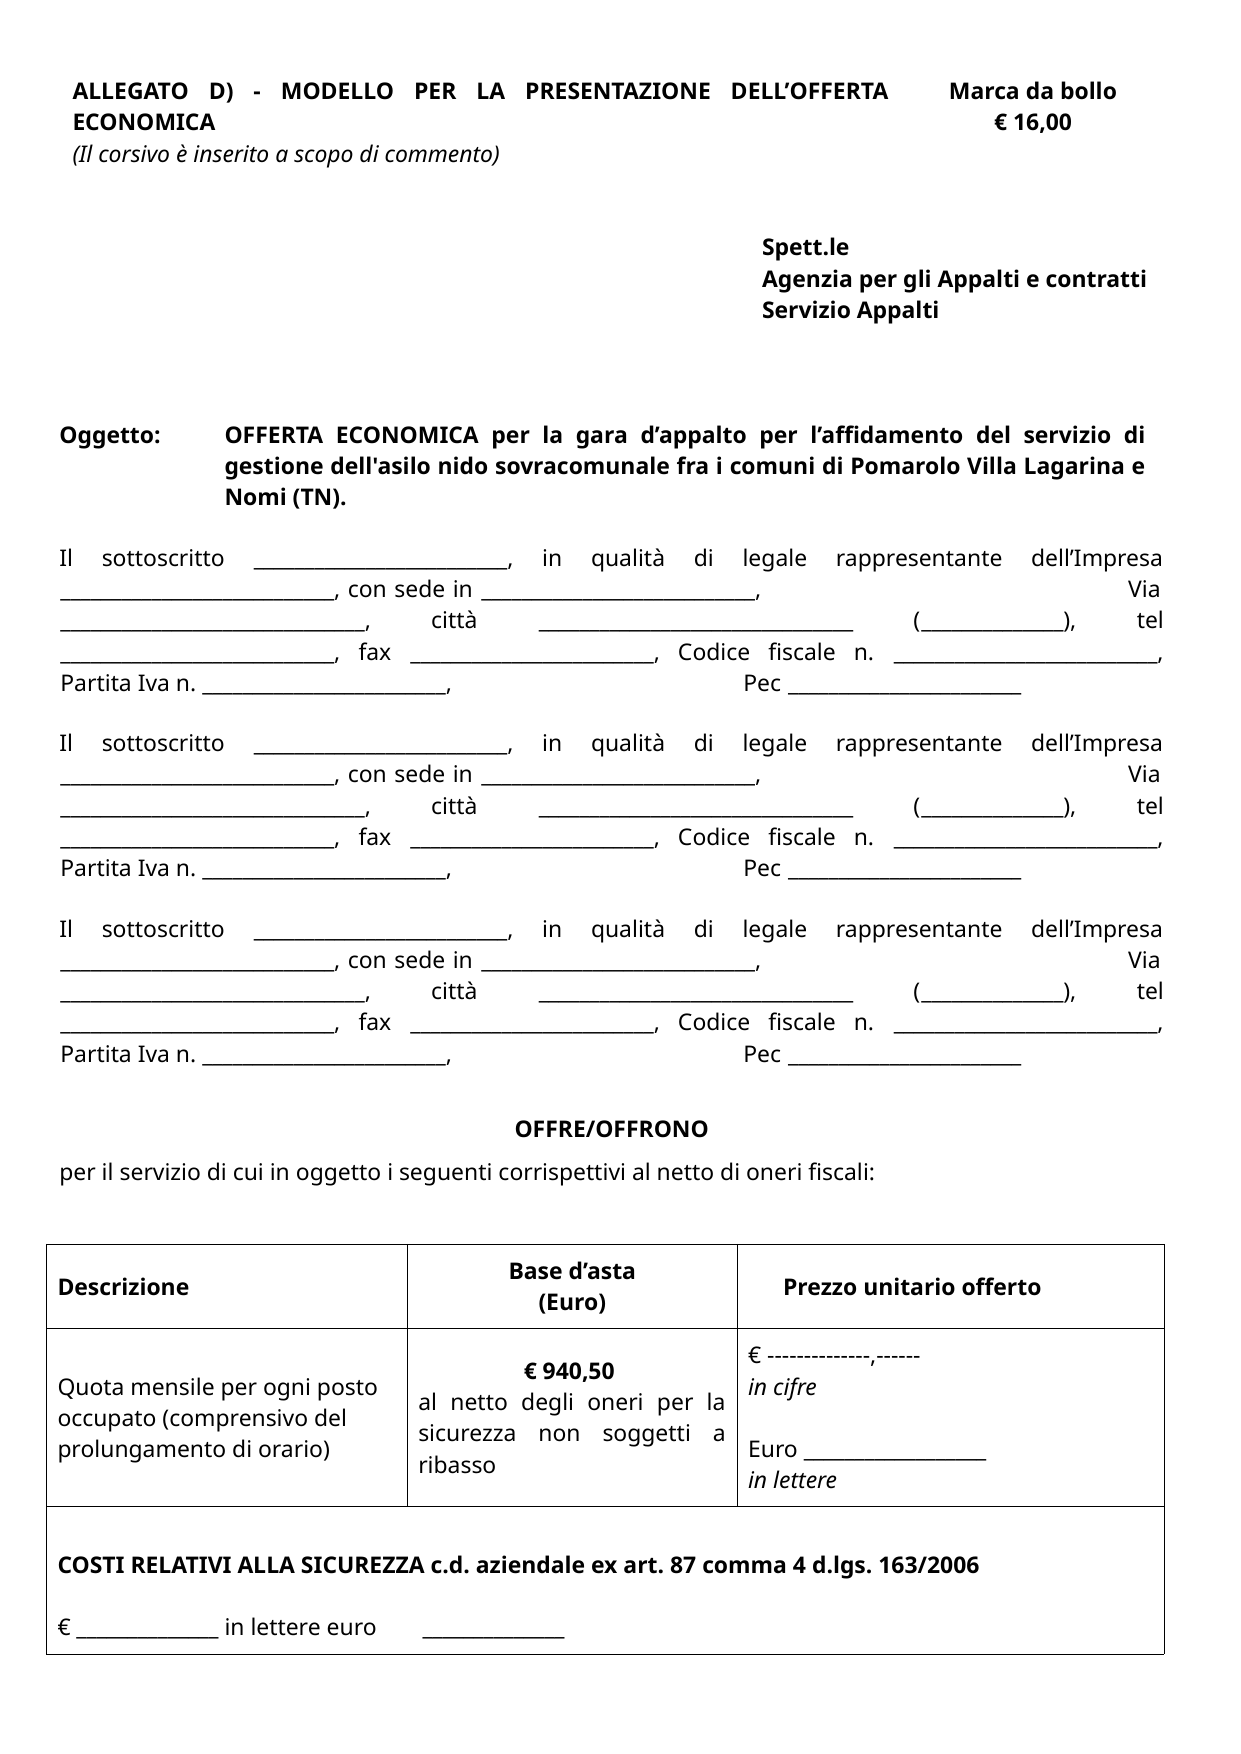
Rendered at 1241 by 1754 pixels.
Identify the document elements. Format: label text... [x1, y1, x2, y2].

text Il sottoscritto _________________________, in qualità di legale rappresentante dell’Impresa ___________________________, con sede in ___________________________, Via ______________________________, città _______________________________ (______________), tel ___________________________, fax ________________________, Codice fiscale n. __________________________, Partita Iva n. ________________________, Pec _______________________ [59, 727, 1164, 883]
text OFFRE/OFFRONO [59, 1112, 1164, 1144]
table_cell Quota mensile per ogni posto occupato (comprensivo del prolungamento di orario) [47, 1329, 407, 1506]
table_header ALLEGATO D) - MODELLO PER LA PRESENTAZIONE DELL’OFFERTA ECONOMICA (Il corsivo è inserito a scopo di commento) [61, 75, 900, 169]
text per il servizio di cui in oggetto i seguenti corrispettivi al netto di oneri fiscali: [59, 1156, 1164, 1187]
text Agenzia per gli Appalti e contratti [762, 262, 1164, 294]
text Oggetto: OFFERTA ECONOMICA per la gara d’appalto per l’affidamento del servizio di gestione dell'asilo nido sovracomunale fra i comuni di Pomarolo Villa Lagarina e Nomi (TN). [59, 419, 1146, 512]
text Il sottoscritto _________________________, in qualità di legale rappresentante dell’Impresa ___________________________, con sede in ___________________________, Via ______________________________, città _______________________________ (______________), tel ___________________________, fax ________________________, Codice fiscale n. __________________________, Partita Iva n. ________________________, Pec _______________________ [59, 912, 1164, 1069]
table_header Prezzo unitario offerto [738, 1245, 1164, 1328]
table_cell COSTI RELATIVI ALLA SICUREZZA c.d. aziendale ex art. 87 comma 4 d.lgs. 163/2006 € ______________ in lettere euro ______________ [47, 1507, 1164, 1653]
text Il sottoscritto _________________________, in qualità di legale rappresentante dell’Impresa ___________________________, con sede in ___________________________, Via ______________________________, città _______________________________ (______________), tel ___________________________, fax ________________________, Codice fiscale n. __________________________, Partita Iva n. ________________________, Pec _______________________ [59, 542, 1164, 698]
table_header Marca da bollo € 16,00 [900, 75, 1166, 169]
subtitle Spett.le [762, 231, 1164, 262]
table_header Descrizione [47, 1245, 407, 1328]
table_cell € --------------,------ in cifre Euro __________________ in lettere [738, 1329, 1164, 1506]
text Servizio Appalti [762, 294, 1164, 325]
table_cell € 940,50 al netto degli oneri per la sicurezza non soggetti a ribasso [408, 1329, 737, 1506]
table_header Base d’asta (Euro) [408, 1245, 737, 1328]
